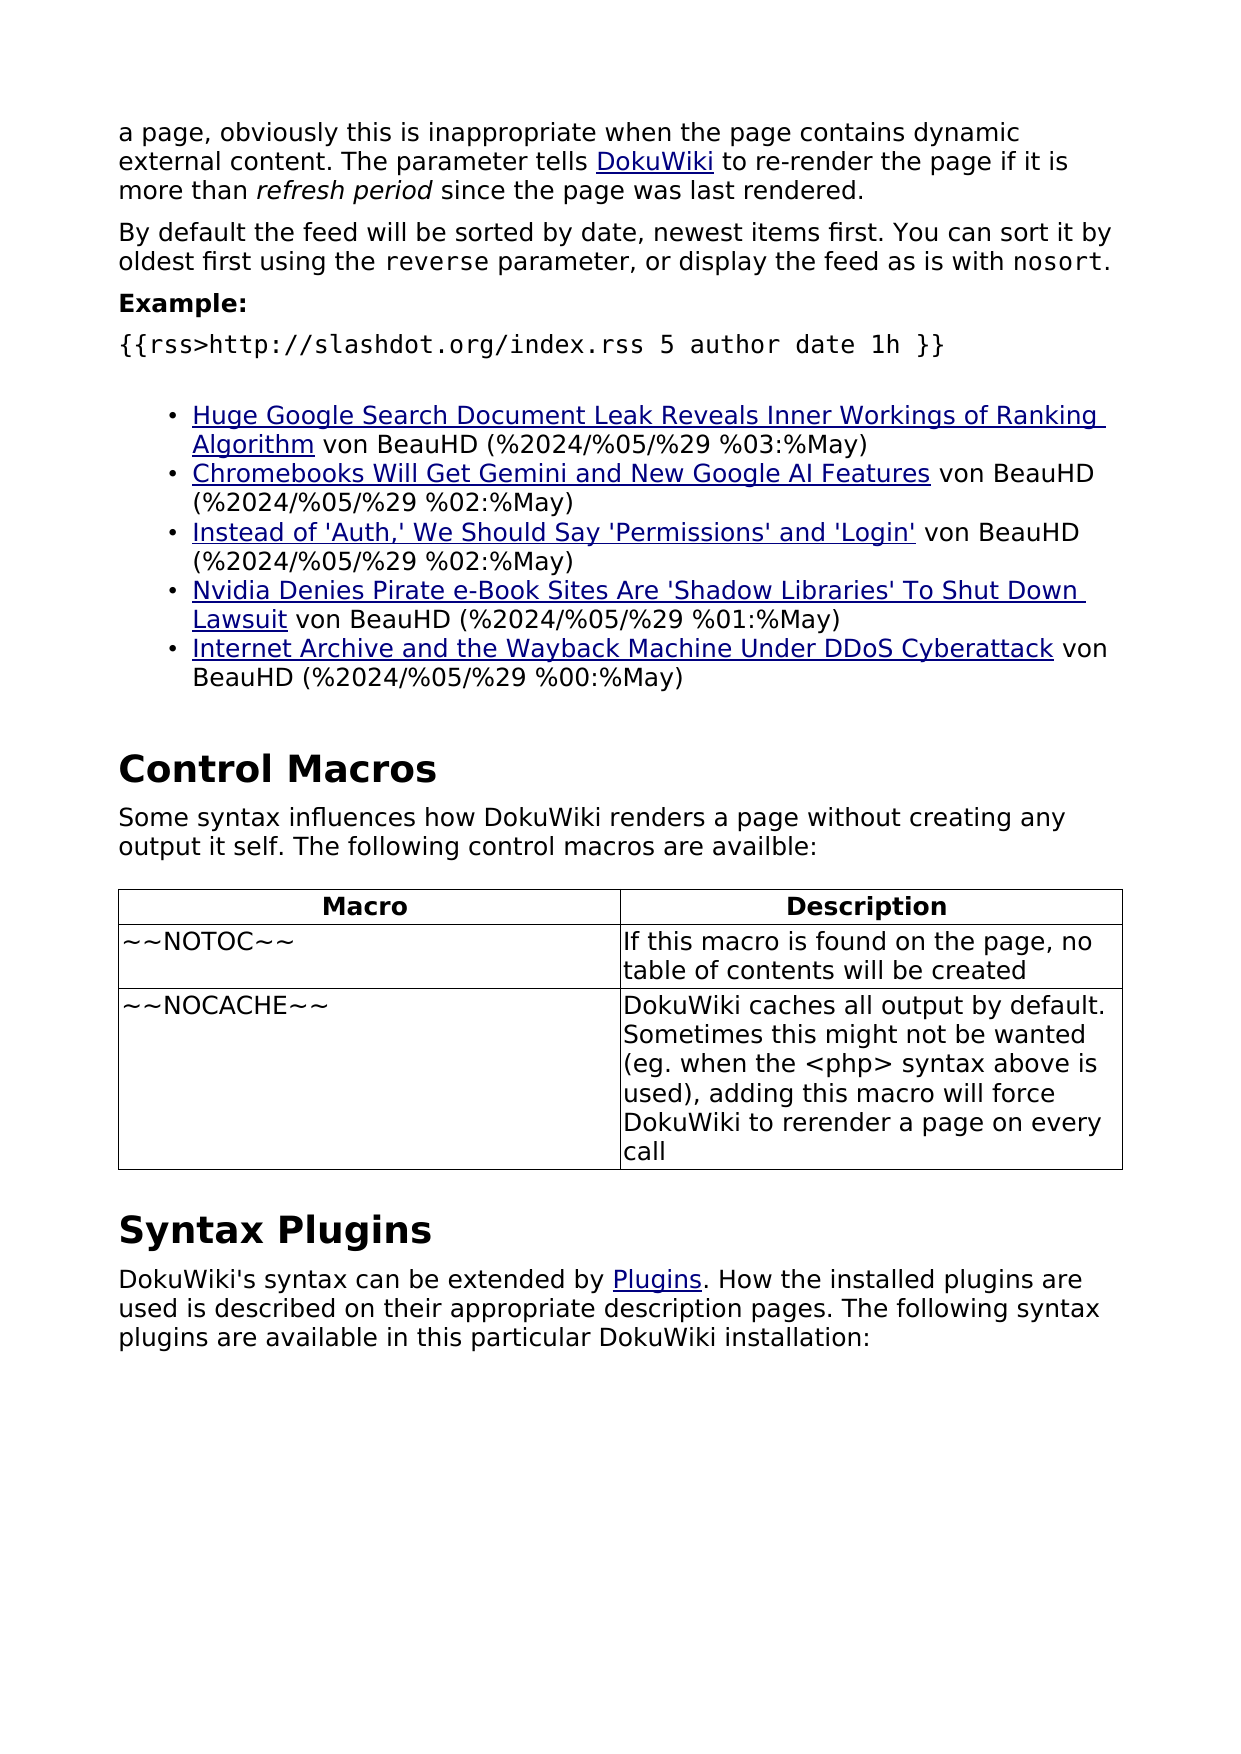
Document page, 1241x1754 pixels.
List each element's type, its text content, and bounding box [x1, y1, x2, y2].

list Nvidia Denies Pirate e-Book Sites Are 'Shadow Libraries' To Shut Down Lawsuit von BeauHD (%2024/%05/%29 %01:%May) [177, 576, 1122, 634]
subtitle Control Macros [118, 747, 1122, 791]
list Chromebooks Will Get Gemini and New Google AI Features von BeauHD (%2024/%05/%29 %02:%May) [177, 459, 1122, 518]
table_cell ~~NOCACHE~~ [119, 989, 620, 1169]
text Some syntax influences how DokuWiki renders a page without creating any output it self. The following control macros are availble: [118, 803, 1122, 862]
subtitle Syntax Plugins [118, 1209, 1122, 1253]
table_header Macro [119, 890, 620, 924]
table_cell ~~NOTOC~~ [119, 925, 620, 988]
text By default the feed will be sorted by date, newest items first. You can sort it by oldest first using the reverse parameter, or display the feed as is with nosort. [118, 218, 1122, 276]
text Example: [118, 289, 1122, 318]
table_cell DokuWiki caches all output by default. Sometimes this might not be wanted (eg. when the <php> syntax above is used), adding this macro will force DokuWiki to rerender a page on every call [621, 989, 1122, 1169]
text DokuWiki's syntax can be extended by Plugins. How the installed plugins are used is described on their appropriate description pages. The following syntax plugins are available in this particular DokuWiki installation: [118, 1265, 1122, 1353]
text {{rss>http://slashdot.org/index.rss 5 author date 1h }} [118, 331, 1122, 360]
list Internet Archive and the Wayback Machine Under DDoS Cyberattack von BeauHD (%2024/%05/%29 %00:%May) [177, 634, 1122, 693]
list Huge Google Search Document Leak Reveals Inner Workings of Ranking Algorithm von BeauHD (%2024/%05/%29 %03:%May) [177, 401, 1122, 459]
table_header Description [621, 890, 1122, 924]
text a page, obviously this is inappropriate when the page contains dynamic external content. The parameter tells DokuWiki to re-render the page if it is more than refresh period since the page was last rendered. [118, 118, 1122, 206]
table_cell If this macro is found on the page, no table of contents will be created [621, 925, 1122, 988]
list Instead of 'Auth,' We Should Say 'Permissions' and 'Login' von BeauHD (%2024/%05/%29 %02:%May) [177, 518, 1122, 576]
